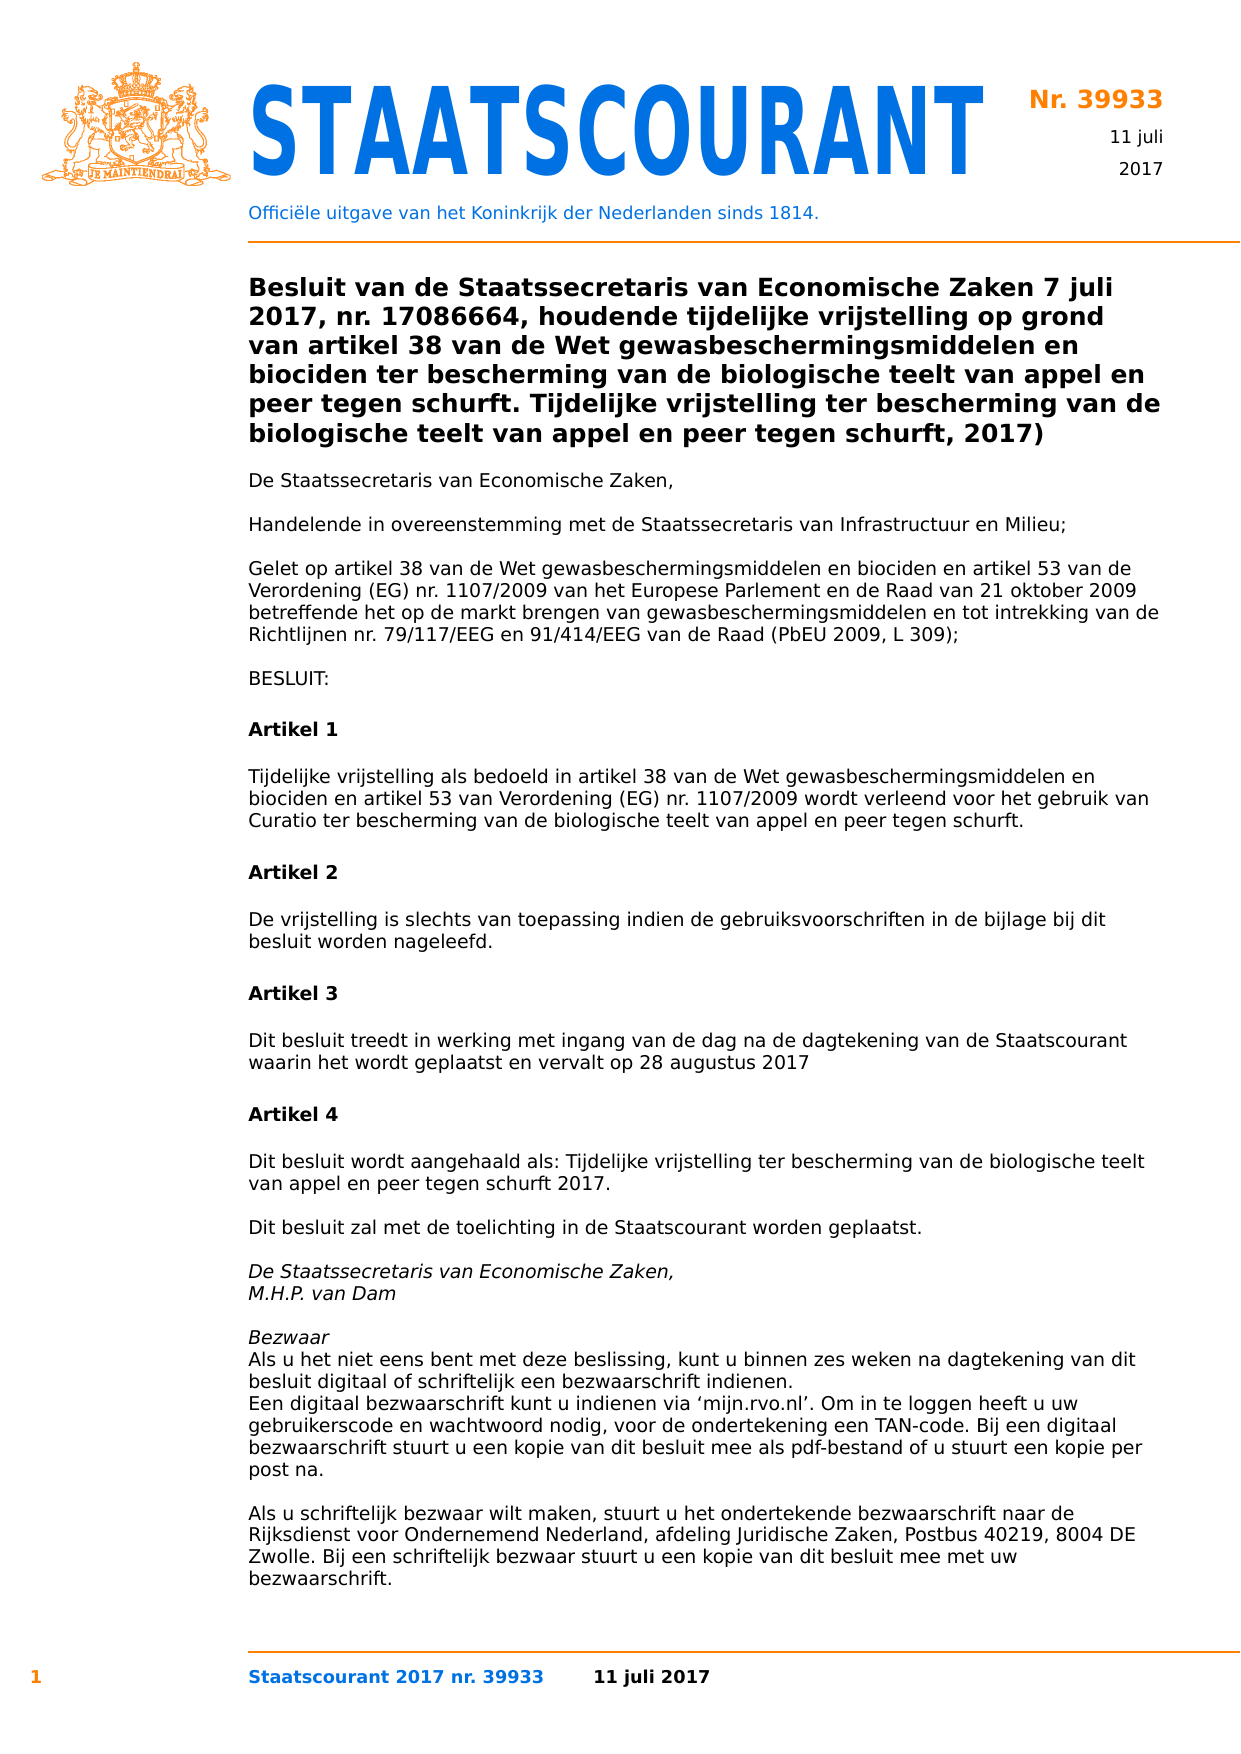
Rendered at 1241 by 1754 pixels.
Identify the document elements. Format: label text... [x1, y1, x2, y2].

subtitle Artikel 1 [248, 719, 1163, 741]
text Tijdelijke vrijstelling als bedoeld in artikel 38 van de Wet gewasbeschermingsmiddelen en biociden en artikel 53 van Verordening (EG) nr. 1107/2009 wordt verleend voor het gebruik van Curatio ter bescherming van de biologische teelt van appel en peer tegen schurft. [248, 766, 1163, 832]
table_header Nr. 39933 [998, 62, 1240, 121]
text Dit besluit treedt in werking met ingang van de dag na de dagtekening van de Staatscourant waarin het wordt geplaatst en vervalt op 28 augustus 2017 [248, 1030, 1163, 1074]
text De Staatssecretaris van Economische Zaken, M.H.P. van Dam [248, 1261, 1163, 1305]
table_header STAATSCOURANT [248, 62, 998, 203]
table_cell 2017 [998, 153, 1240, 203]
text Gelet op artikel 38 van de Wet gewasbeschermingsmiddelen en biociden en artikel 53 van de Verordening (EG) nr. 1107/2009 van het Europese Parlement en de Raad van 21 oktober 2009 betreffende het op de markt brengen van gewasbeschermingsmiddelen en tot intrekking van de Richtlijnen nr. 79/117/EEG en 91/414/EEG van de Raad (PbEU 2009, L 309); [248, 558, 1163, 646]
text De Staatssecretaris van Economische Zaken, [248, 470, 1163, 492]
table_cell Officiële uitgave van het Koninkrijk der Nederlanden sinds 1814. [248, 203, 1240, 241]
text BESLUIT: [248, 667, 1163, 689]
subtitle Besluit van de Staatssecretaris van Economische Zaken 7 juli 2017, nr. 17086664, houdende tijdelijke vrijstelling op grond van artikel 38 van de Wet gewasbeschermingsmiddelen en biociden ter bescherming van de biologische teelt van appel en peer tegen schurft. Tijdelijke vrijstelling ter bescherming van de biologische teelt van appel en peer tegen schurft, 2017) [248, 273, 1163, 448]
text De vrijstelling is slechts van toepassing indien de gebruiksvoorschriften in de bijlage bij dit besluit worden nageleefd. [248, 909, 1163, 953]
table_header [25, 62, 248, 241]
text Dit besluit zal met de toelichting in de Staatscourant worden geplaatst. [248, 1217, 1163, 1239]
table_cell 11 juli [998, 121, 1240, 153]
subtitle Artikel 4 [248, 1104, 1163, 1126]
text Als u het niet eens bent met deze beslissing, kunt u binnen zes weken na dagtekening van dit besluit digitaal of schriftelijk een bezwaarschrift indienen. [248, 1349, 1163, 1393]
picture [41, 62, 231, 186]
text Een digitaal bezwaarschrift kunt u indienen via ‘mijn.rvo.nl’. Om in te loggen heeft u uw gebruikerscode en wachtwoord nodig, voor de ondertekening een TAN-code. Bij een digitaal bezwaarschrift stuurt u een kopie van dit besluit mee als pdf-bestand of u stuurt een kopie per post na. [248, 1393, 1163, 1481]
text Bezwaar [248, 1327, 1163, 1349]
subtitle Artikel 2 [248, 862, 1163, 884]
text Dit besluit wordt aangehaald als: Tijdelijke vrijstelling ter bescherming van de biologische teelt van appel en peer tegen schurft 2017. [248, 1151, 1163, 1195]
text Als u schriftelijk bezwaar wilt maken, stuurt u het ondertekende bezwaarschrift naar de Rijksdienst voor Ondernemend Nederland, afdeling Juridische Zaken, Postbus 40219, 8004 DE Zwolle. Bij een schriftelijk bezwaar stuurt u een kopie van dit besluit mee met uw bezwaarschrift. [248, 1502, 1163, 1590]
subtitle Artikel 3 [248, 983, 1163, 1005]
text Handelende in overeenstemming met de Staatssecretaris van Infrastructuur en Milieu; [248, 514, 1163, 536]
